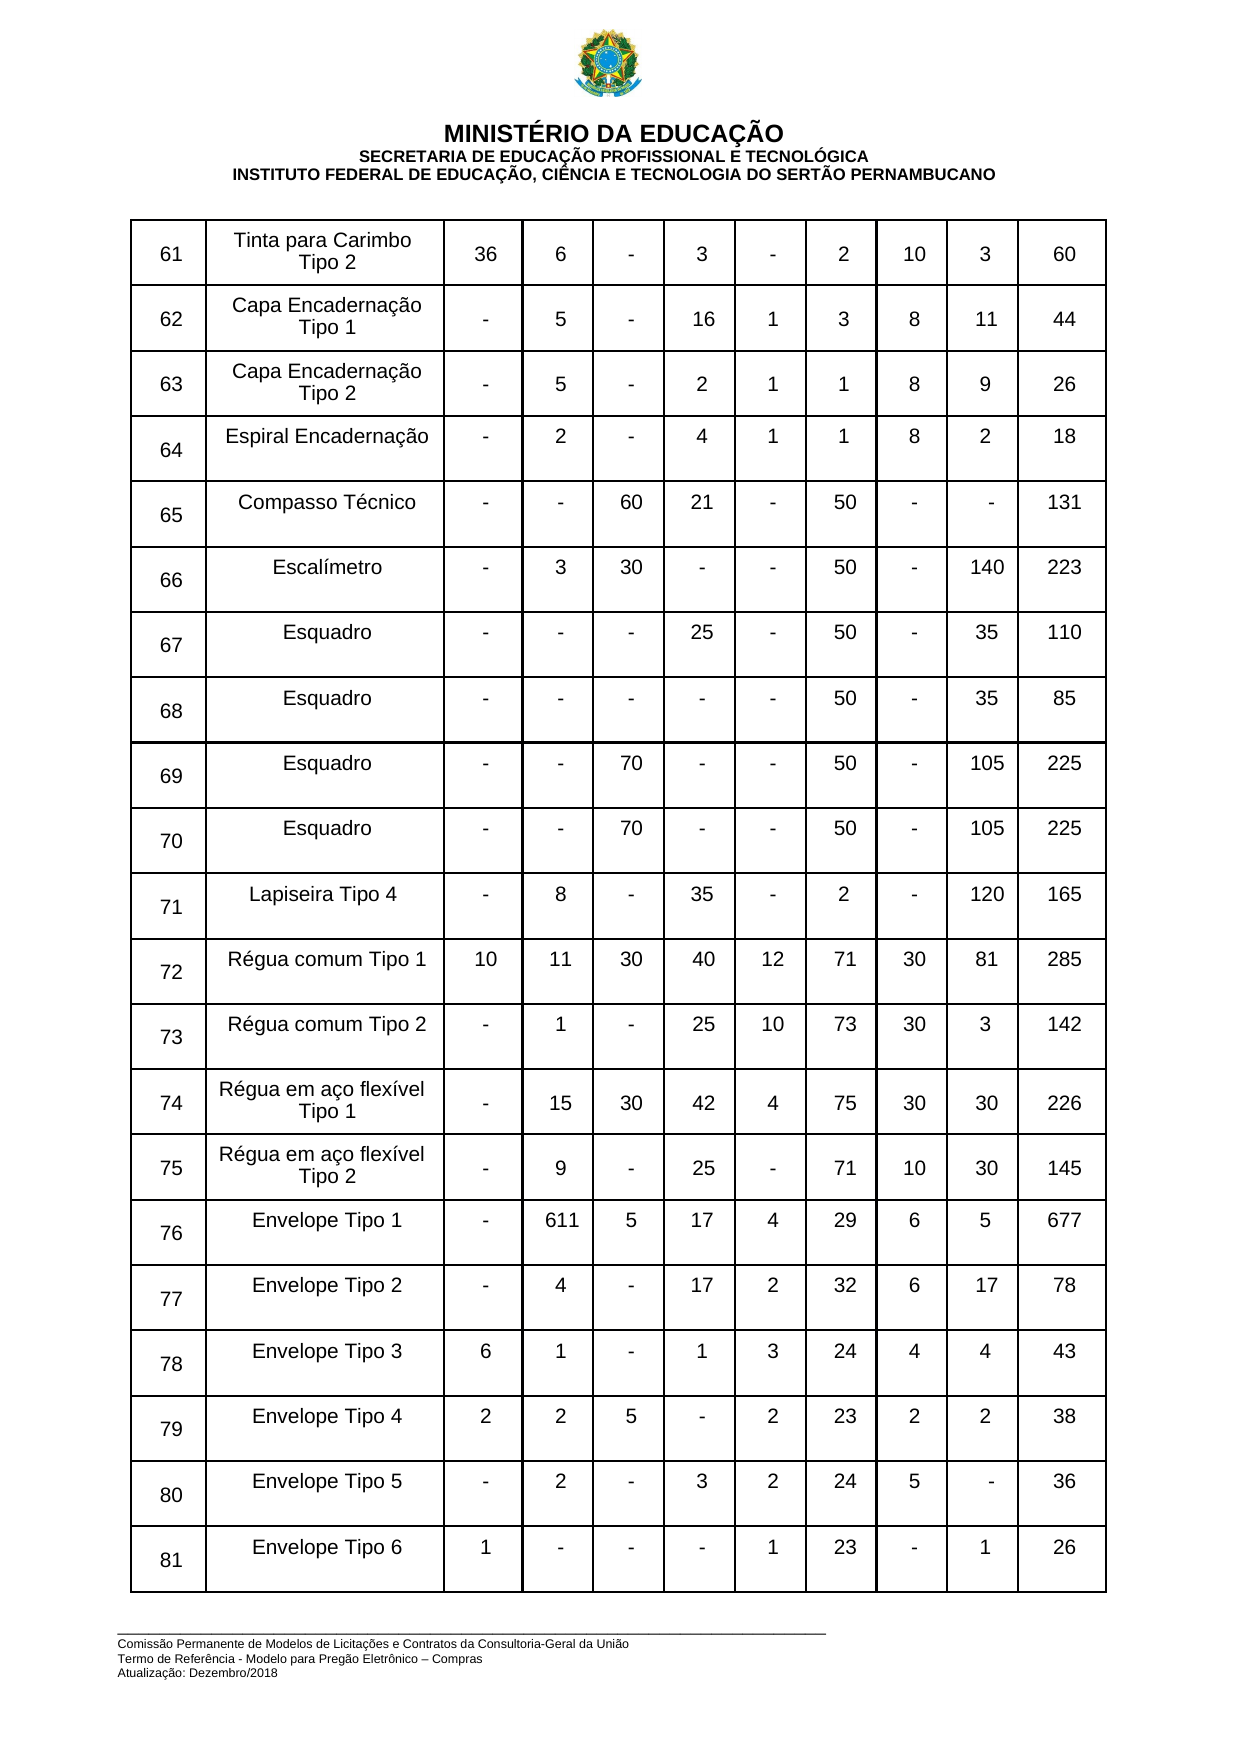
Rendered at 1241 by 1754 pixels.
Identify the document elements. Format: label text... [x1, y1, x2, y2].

table_cell 16 [665, 286, 734, 349]
table_cell - [445, 1201, 521, 1264]
table_cell 78 [132, 1331, 205, 1394]
table_cell - [524, 744, 592, 807]
table_cell 43 [1019, 1331, 1105, 1394]
table_cell 140 [948, 548, 1017, 611]
table_cell 8 [524, 874, 592, 937]
table_cell - [878, 613, 946, 676]
table_cell Escalímetro [207, 548, 443, 611]
table_cell 74 [132, 1070, 205, 1133]
table_cell 3 [736, 1331, 805, 1394]
table_cell 23 [807, 1397, 875, 1460]
table_cell - [524, 482, 592, 546]
table_cell - [665, 1397, 734, 1460]
table_cell 611 [524, 1201, 592, 1264]
table_cell 2 [878, 1397, 946, 1460]
table_cell 35 [948, 613, 1017, 676]
table_cell 3 [524, 548, 592, 611]
table_cell - [736, 874, 805, 937]
table_cell 17 [665, 1266, 734, 1329]
table_cell 66 [132, 548, 205, 611]
table_cell 26 [1019, 352, 1105, 415]
table_cell 1 [665, 1331, 734, 1394]
table_cell 21 [665, 482, 734, 546]
table_cell - [445, 417, 521, 480]
table_cell 2 [665, 352, 734, 415]
table_cell 35 [948, 678, 1017, 741]
table_cell 50 [807, 809, 875, 872]
table_cell 73 [132, 1005, 205, 1068]
table_cell - [445, 548, 521, 611]
table_cell 25 [665, 1005, 734, 1068]
table_cell 30 [878, 940, 946, 1003]
table_cell 6 [524, 221, 592, 284]
table_cell 44 [1019, 286, 1105, 349]
table_cell 81 [948, 940, 1017, 1003]
table_cell 223 [1019, 548, 1105, 611]
table_cell Régua em aço flexível Tipo 1 [207, 1070, 443, 1133]
table_cell 68 [132, 678, 205, 741]
table_cell Espiral Encadernação [207, 417, 443, 480]
table_cell - [524, 809, 592, 872]
table_cell Régua em aço flexível Tipo 2 [207, 1135, 443, 1199]
table_cell 4 [524, 1266, 592, 1329]
table_cell 71 [807, 940, 875, 1003]
table_cell 50 [807, 744, 875, 807]
table_cell - [665, 809, 734, 872]
table_cell 4 [948, 1331, 1017, 1394]
table_cell 6 [878, 1266, 946, 1329]
table_cell - [445, 809, 521, 872]
table_cell 10 [445, 940, 521, 1003]
table_cell 1 [807, 352, 875, 415]
table_cell 26 [1019, 1527, 1105, 1591]
table_cell 25 [665, 613, 734, 676]
table_cell 677 [1019, 1201, 1105, 1264]
table_cell - [665, 548, 734, 611]
table_cell 4 [736, 1201, 805, 1264]
table_cell 36 [445, 221, 521, 284]
table_cell 6 [445, 1331, 521, 1394]
table_cell 50 [807, 678, 875, 741]
table_cell Lapiseira Tipo 4 [207, 874, 443, 937]
table_cell - [594, 417, 663, 480]
table_cell Régua comum Tipo 1 [207, 940, 443, 1003]
table_cell 2 [807, 874, 875, 937]
table_cell 3 [807, 286, 875, 349]
table_cell Tinta para Carimbo Tipo 2 [207, 221, 443, 284]
table_cell 8 [878, 417, 946, 480]
table_cell 1 [445, 1527, 521, 1591]
table_cell 5 [524, 286, 592, 349]
table_cell 79 [132, 1397, 205, 1460]
table_cell 1 [524, 1005, 592, 1068]
table_cell - [878, 482, 946, 546]
table_cell - [594, 1135, 663, 1199]
table_cell - [594, 1331, 663, 1394]
table_cell 1 [948, 1527, 1017, 1591]
table_cell 2 [736, 1462, 805, 1525]
table_cell 11 [524, 940, 592, 1003]
table_cell 70 [132, 809, 205, 872]
table_cell Esquadro [207, 744, 443, 807]
table_cell 50 [807, 548, 875, 611]
table_cell 15 [524, 1070, 592, 1133]
table_cell 60 [594, 482, 663, 546]
table_cell 145 [1019, 1135, 1105, 1199]
table_cell - [445, 482, 521, 546]
table_cell 2 [948, 417, 1017, 480]
table_cell - [445, 1266, 521, 1329]
table_cell Envelope Tipo 5 [207, 1462, 443, 1525]
table_cell - [878, 809, 946, 872]
table_cell 70 [594, 744, 663, 807]
table_cell 1 [524, 1331, 592, 1394]
table_cell 1 [736, 1527, 805, 1591]
table_cell 226 [1019, 1070, 1105, 1133]
table_cell 75 [807, 1070, 875, 1133]
table_cell 77 [132, 1266, 205, 1329]
table_cell - [445, 1005, 521, 1068]
table_cell 69 [132, 744, 205, 807]
picture [574, 29, 642, 97]
table_cell 80 [132, 1462, 205, 1525]
table_cell 67 [132, 613, 205, 676]
table_cell - [594, 1527, 663, 1591]
table_cell - [878, 548, 946, 611]
table_cell 50 [807, 613, 875, 676]
table_cell 78 [1019, 1266, 1105, 1329]
table_cell - [736, 221, 805, 284]
table_cell 2 [807, 221, 875, 284]
table_cell 5 [878, 1462, 946, 1525]
table_cell - [524, 613, 592, 676]
table_cell 35 [665, 874, 734, 937]
table_cell - [736, 809, 805, 872]
table_cell - [594, 1266, 663, 1329]
table_cell Esquadro [207, 809, 443, 872]
table_cell 73 [807, 1005, 875, 1068]
table_cell - [878, 1527, 946, 1591]
table_cell - [665, 744, 734, 807]
table_cell - [736, 1135, 805, 1199]
table_cell 120 [948, 874, 1017, 937]
table_cell 5 [594, 1201, 663, 1264]
table_cell - [594, 1462, 663, 1525]
table_cell 6 [878, 1201, 946, 1264]
table_cell 165 [1019, 874, 1105, 937]
table_cell 225 [1019, 809, 1105, 872]
table_cell - [445, 286, 521, 349]
table_cell 131 [1019, 482, 1105, 546]
table_cell - [445, 1070, 521, 1133]
table_cell - [878, 874, 946, 937]
table_cell 76 [132, 1201, 205, 1264]
table_cell - [736, 613, 805, 676]
table_cell - [445, 678, 521, 741]
table_cell - [445, 613, 521, 676]
table_cell 2 [524, 1462, 592, 1525]
table_cell 17 [665, 1201, 734, 1264]
table_cell 1 [807, 417, 875, 480]
table_cell - [594, 221, 663, 284]
table_cell 5 [524, 352, 592, 415]
table_cell 17 [948, 1266, 1017, 1329]
table_cell 72 [132, 940, 205, 1003]
table_cell - [445, 352, 521, 415]
table_cell 2 [736, 1266, 805, 1329]
table_cell 8 [878, 352, 946, 415]
table_cell 11 [948, 286, 1017, 349]
table_cell 10 [736, 1005, 805, 1068]
table_cell - [665, 678, 734, 741]
table_cell Régua comum Tipo 2 [207, 1005, 443, 1068]
table_cell 75 [132, 1135, 205, 1199]
table_cell 62 [132, 286, 205, 349]
table_cell 10 [878, 1135, 946, 1199]
table_cell 32 [807, 1266, 875, 1329]
table_cell 5 [948, 1201, 1017, 1264]
table_cell 71 [807, 1135, 875, 1199]
table_cell 105 [948, 809, 1017, 872]
table_cell - [594, 1005, 663, 1068]
table_cell - [878, 678, 946, 741]
table_cell 1 [736, 286, 805, 349]
table_cell 60 [1019, 221, 1105, 284]
table_cell 3 [948, 221, 1017, 284]
table_cell 8 [878, 286, 946, 349]
table_cell 18 [1019, 417, 1105, 480]
table_cell Envelope Tipo 6 [207, 1527, 443, 1591]
table_cell Capa Encadernação Tipo 1 [207, 286, 443, 349]
table_cell Envelope Tipo 1 [207, 1201, 443, 1264]
table_cell - [594, 678, 663, 741]
table_cell 2 [524, 1397, 592, 1460]
table_cell 38 [1019, 1397, 1105, 1460]
table_cell 63 [132, 352, 205, 415]
table_cell 81 [132, 1527, 205, 1591]
table_cell 12 [736, 940, 805, 1003]
table_cell - [736, 744, 805, 807]
table_cell 25 [665, 1135, 734, 1199]
table_cell 23 [807, 1527, 875, 1591]
table_cell 40 [665, 940, 734, 1003]
table_cell 24 [807, 1462, 875, 1525]
table_cell 2 [948, 1397, 1017, 1460]
table_cell 225 [1019, 744, 1105, 807]
table_cell 105 [948, 744, 1017, 807]
table_cell 2 [736, 1397, 805, 1460]
table_cell 24 [807, 1331, 875, 1394]
table_cell 30 [948, 1070, 1017, 1133]
table_cell Envelope Tipo 4 [207, 1397, 443, 1460]
table_cell 30 [594, 940, 663, 1003]
table_cell 9 [948, 352, 1017, 415]
table_cell - [594, 352, 663, 415]
table_cell 2 [524, 417, 592, 480]
table_cell - [736, 548, 805, 611]
table_cell Esquadro [207, 678, 443, 741]
table_cell 71 [132, 874, 205, 937]
table_cell - [594, 286, 663, 349]
table_cell - [445, 874, 521, 937]
table_cell 3 [948, 1005, 1017, 1068]
table_cell 70 [594, 809, 663, 872]
table_cell 3 [665, 1462, 734, 1525]
table_cell 30 [594, 548, 663, 611]
table_cell 1 [736, 352, 805, 415]
table_cell - [594, 613, 663, 676]
table_cell 5 [594, 1397, 663, 1460]
table_cell Envelope Tipo 2 [207, 1266, 443, 1329]
table_cell 61 [132, 221, 205, 284]
table_cell 30 [594, 1070, 663, 1133]
table_cell Capa Encadernação Tipo 2 [207, 352, 443, 415]
table_cell - [736, 678, 805, 741]
table_cell 42 [665, 1070, 734, 1133]
table_cell - [736, 482, 805, 546]
table_cell - [445, 1462, 521, 1525]
table_cell 30 [878, 1005, 946, 1068]
table_cell - [665, 1527, 734, 1591]
table_cell 110 [1019, 613, 1105, 676]
table_cell 4 [665, 417, 734, 480]
table_cell - [445, 744, 521, 807]
table_cell 142 [1019, 1005, 1105, 1068]
table_cell 2 [445, 1397, 521, 1460]
table_cell - [878, 744, 946, 807]
table_cell - [445, 1135, 521, 1199]
table_cell - [948, 1462, 1017, 1525]
table_cell - [524, 678, 592, 741]
table_cell 29 [807, 1201, 875, 1264]
table_cell 285 [1019, 940, 1105, 1003]
table_cell 4 [736, 1070, 805, 1133]
table_cell - [948, 482, 1017, 546]
table_cell 3 [665, 221, 734, 284]
table_cell 65 [132, 482, 205, 546]
table_cell Compasso Técnico [207, 482, 443, 546]
table_cell 4 [878, 1331, 946, 1394]
table_cell 10 [878, 221, 946, 284]
table_cell - [524, 1527, 592, 1591]
table_cell 1 [736, 417, 805, 480]
table_cell 64 [132, 417, 205, 480]
table_cell Esquadro [207, 613, 443, 676]
table_cell 9 [524, 1135, 592, 1199]
table_cell 85 [1019, 678, 1105, 741]
table_cell 30 [878, 1070, 946, 1133]
table_cell 50 [807, 482, 875, 546]
table_cell 36 [1019, 1462, 1105, 1525]
table_cell 30 [948, 1135, 1017, 1199]
table_cell - [594, 874, 663, 937]
table_cell Envelope Tipo 3 [207, 1331, 443, 1394]
